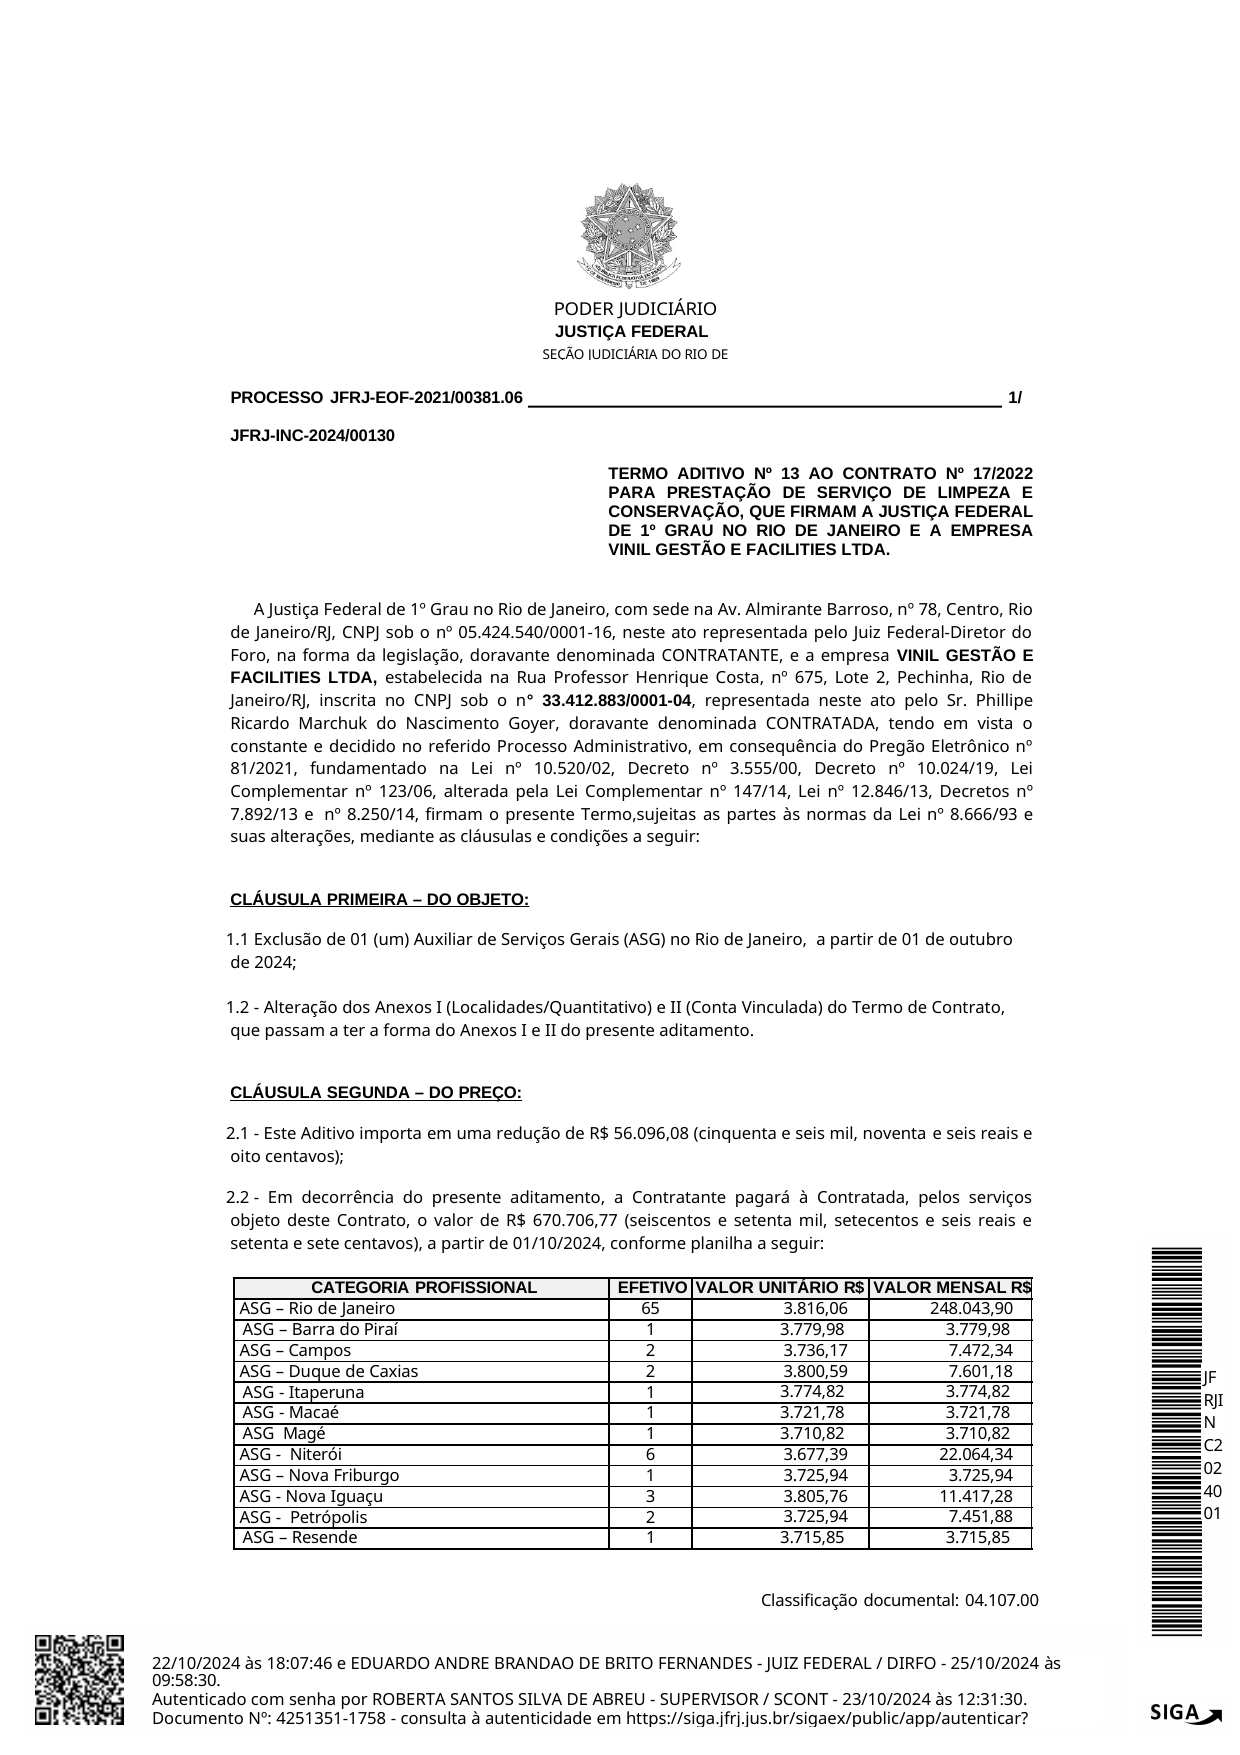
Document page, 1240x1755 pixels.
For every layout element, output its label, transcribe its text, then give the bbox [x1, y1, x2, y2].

table_cell ASG Magé [235, 1425, 608, 1444]
table_cell ASG – Rio de Janeiro [235, 1300, 608, 1319]
table_cell ASG – Duque de Caxias [235, 1362, 608, 1381]
table_cell ASG – Campos [235, 1341, 608, 1361]
table_cell 2 [610, 1362, 691, 1381]
table_header VALOR MENSAL R$ [870, 1279, 1031, 1298]
text A Justiça Federal de 1º Grau no Rio de Janeiro, com sede na Av. Almirante Barroso, nº 78, Centro, Rio de Janeiro/RJ, CNPJ sob o nº 05.424.540/0001-16, neste ato representada pelo Juiz Federal-Diretor do Foro, na forma da legislação, doravante denominada CONTRATANTE, e a empresa VINIL GESTÃO E FACILITIES LTDA, estabelecida na Rua Professor Henrique Costa, nº 675, Lote 2, Pechinha, Rio de Janeiro/RJ, inscrita no CNPJ sob o n° 33.412.883/0001-04, representada neste ato pelo Sr. Phillipe Ricardo Marchuk do Nascimento Goyer, doravante denominada CONTRATADA, tendo em vista o constante e decidido no referido Processo Administrativo, em consequência do Pregão Eletrônico nº 81/2021, fundamentado na Lei nº 10.520/02, Decreto nº 3.555/00, Decreto nº 10.024/19, Lei Complementar nº 123/06, alterada pela Lei Complementar nº 147/14, Lei nº 12.846/13, Decretos nº 7.892/13 e nº 8.250/14, firmam o presente Termo,sujeitas as partes às normas da Lei nº 8.666/93 e suas alterações, mediante as cláusulas e condições a seguir: [230, 598, 1034, 848]
table_cell 3.736,17 [693, 1341, 868, 1361]
table_cell 1 [610, 1404, 691, 1423]
table_cell ASG – Barra do Piraí [235, 1321, 608, 1339]
table_cell ASG - Itaperuna [235, 1383, 608, 1402]
subtitle CLÁUSULA PRIMEIRA – DO OBJETO: [230, 889, 1092, 908]
table_cell 3.710,82 [870, 1425, 1031, 1444]
table_cell 3.805,76 [693, 1487, 868, 1506]
table_cell 3.725,94 [693, 1508, 868, 1527]
table_cell 3.721,78 [870, 1404, 1031, 1423]
table_cell 65 [610, 1300, 691, 1319]
table_cell 3.774,82 [693, 1383, 868, 1402]
table_cell 1 [610, 1529, 691, 1548]
table_cell 3.800,59 [693, 1362, 868, 1381]
table_cell 1 [610, 1466, 691, 1486]
table_cell 3.710,82 [693, 1425, 868, 1444]
table_cell 3.725,94 [870, 1466, 1031, 1486]
table_cell 1 [610, 1321, 691, 1339]
table_cell ASG - Nova Iguaçu [235, 1487, 608, 1506]
table_cell 3.715,85 [870, 1529, 1031, 1548]
table_cell 2 [610, 1508, 691, 1527]
table_header EFETIVO [610, 1279, 691, 1298]
table_cell 3.725,94 [693, 1466, 868, 1486]
table_cell 3.774,82 [870, 1383, 1031, 1402]
table_header VALOR UNITÁRIO R$ [693, 1279, 868, 1298]
table_cell ASG – Resende [235, 1529, 608, 1548]
table_cell 3.779,98 [870, 1321, 1031, 1339]
table_cell 7.472,34 [870, 1341, 1031, 1361]
table_cell 3.816,06 [693, 1300, 868, 1319]
list - Em decorrência do presente aditamento, a Contratante pagará à Contratada, pelos serviços objeto deste Contrato, o valor de R$ 670.706,77 (seiscentos e setenta mil, setecentos e seis reais e setenta e sete centavos), a partir de 01/10/2024, conforme planilha a seguir: [202, 1186, 1033, 1254]
table_cell 6 [610, 1446, 691, 1464]
table_cell ASG - Niterói [235, 1446, 608, 1464]
table_cell 1 [610, 1425, 691, 1444]
table_cell 22.064,34 [870, 1446, 1031, 1464]
table_cell ASG - Petrópolis [235, 1508, 608, 1527]
table_cell 7.601,18 [870, 1362, 1031, 1381]
table_cell 11.417,28 [870, 1487, 1031, 1506]
subtitle CLÁUSULA SEGUNDA – DO PREÇO: [230, 1083, 1092, 1102]
table_cell ASG – Nova Friburgo [235, 1466, 608, 1486]
table_cell 2 [610, 1341, 691, 1361]
text Classificação documental: 04.107.00 [761, 1589, 1092, 1611]
table_cell 3.715,85 [693, 1529, 868, 1548]
subtitle TERMO ADITIVO Nº 13 AO CONTRATO Nº 17/2022 PARA PRESTAÇÃO DE SERVIÇO DE LIMPEZA E CONSERVAÇÃO, QUE FIRMAM A JUSTIÇA FEDERAL DE 1º GRAU NO RIO DE JANEIRO E A EMPRESA VINIL GESTÃO E FACILITIES LTDA. [608, 463, 1033, 559]
table_cell 7.451,88 [870, 1508, 1031, 1527]
table_cell 3.677,39 [693, 1446, 868, 1464]
list - Este Aditivo importa em uma redução de R$ 56.096,08 (cinquenta e seis mil, noventa e seis reais e oito centavos); [202, 1121, 1033, 1167]
table_cell 3.779,98 [693, 1321, 868, 1339]
table_cell 248.043,90 [870, 1300, 1031, 1319]
table_cell 1 [610, 1383, 691, 1402]
list Exclusão de 01 (um) Auxiliar de Serviços Gerais (ASG) no Rio de Janeiro, a partir de 01 de outubro de 2024; [202, 928, 1033, 973]
table_header CATEGORIA PROFISSIONAL [235, 1279, 608, 1298]
table_cell ASG - Macaé [235, 1404, 608, 1423]
subtitle JFRJ-INC-2024/00130 [230, 425, 1092, 444]
table_cell 3.721,78 [693, 1404, 868, 1423]
list - Alteração dos Anexos I (Localidades/Quantitativo) e II (Conta Vinculada) do Termo de Contrato, que passam a ter a forma do Anexos I e II do presente aditamento. [202, 996, 1032, 1041]
table_cell 3 [610, 1487, 691, 1506]
text JFRJINC202400130 [1203, 1366, 1224, 1519]
